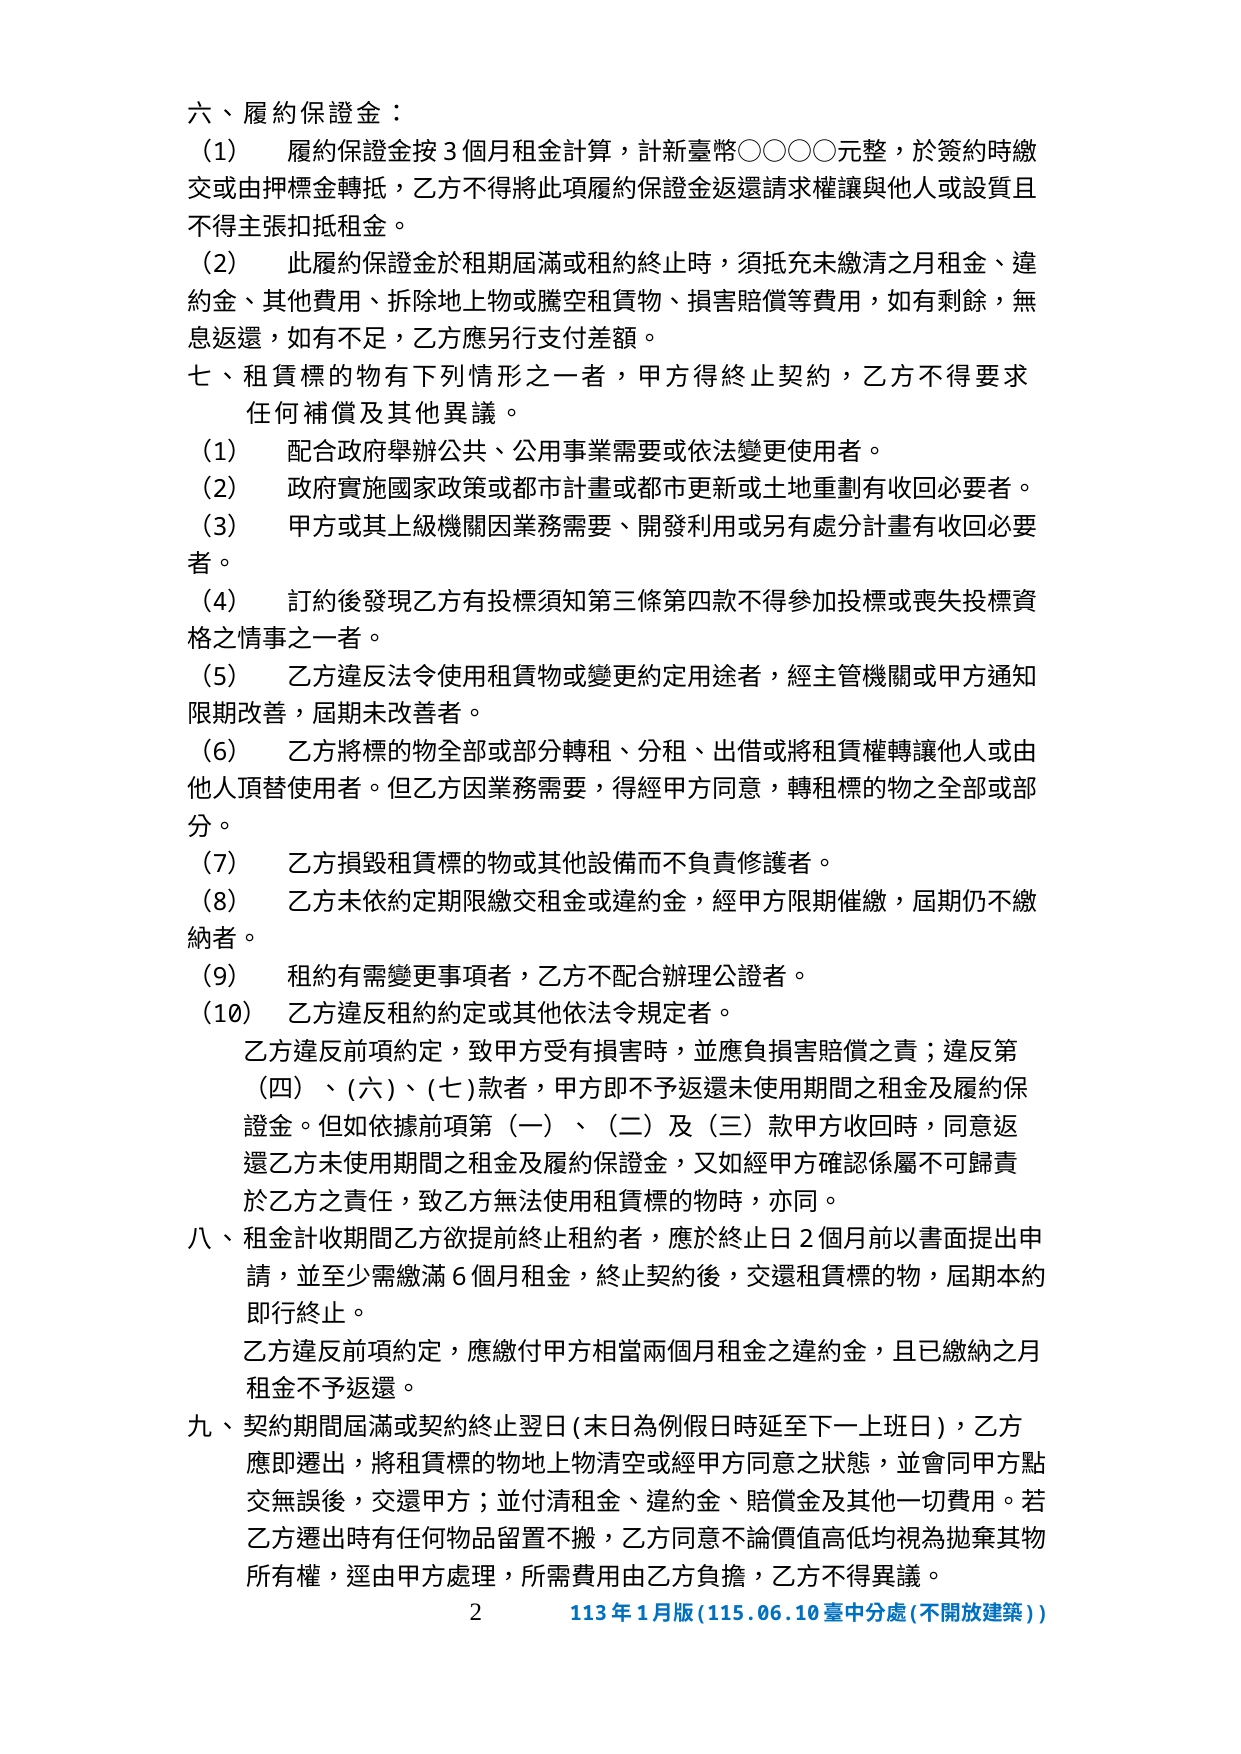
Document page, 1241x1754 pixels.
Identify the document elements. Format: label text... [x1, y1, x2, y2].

list 乙方損毀租賃標的物或其他設備而不負責修護者。 [187, 842, 1043, 880]
list 政府實施國家政策或都市計畫或都市更新或土地重劃有收回必要者。 [187, 467, 1043, 505]
list 乙方將標的物全部或部分轉租、分租、出借或將租賃權轉讓他人或由他人頂替使用者。但乙方因業務需要，得經甲方同意，轉租標的物之全部或部分。 [187, 730, 1043, 842]
list 乙方違反租約約定或其他依法令規定者。 [187, 992, 1043, 1030]
list 配合政府舉辦公共、公用事業需要或依法變更使用者。 [187, 430, 1043, 467]
list 乙方違反法令使用租賃物或變更約定用途者，經主管機關或甲方通知限期改善，屆期未改善者。 [187, 655, 1043, 730]
text 八、租金計收期間乙方欲提前終止租約者，應於終止日2個月前以書面提出申請，並至少需繳滿6個月租金，終止契約後，交還租賃標的物，屆期本約即行終止。 [187, 1217, 1048, 1330]
list 乙方未依約定期限繳交租金或違約金，經甲方限期催繳，屆期仍不繳納者。 [187, 880, 1043, 955]
list 租約有需變更事項者，乙方不配合辦理公證者。 [187, 955, 1043, 992]
list 履約保證金按3個月租金計算，計新臺幣○○○○元整，於簽約時繳交或由押標金轉抵，乙方不得將此項履約保證金返還請求權讓與他人或設質且不得主張扣抵租金。 [187, 130, 1043, 242]
text 七、租賃標的物有下列情形之一者，甲方得終止契約，乙方不得要求任何補償及其他異議。 [187, 355, 1048, 430]
text 六、履約保證金： [187, 92, 1048, 130]
list 訂約後發現乙方有投標須知第三條第四款不得參加投標或喪失投標資格之情事之一者。 [187, 580, 1043, 655]
text 乙方違反前項約定，應繳付甲方相當兩個月租金之違約金，且已繳納之月租金不予返還。 [187, 1330, 1048, 1405]
text 乙方違反前項約定，致甲方受有損害時，並應負損害賠償之責；違反第（四）、(六)、(七)款者，甲方即不予返還未使用期間之租金及履約保證金。但如依據前項第（一）、（二）及（三）款甲方收回時，同意返還乙方未使用期間之租金及履約保證金，又如經甲方確認係屬不可歸責於乙方之責任，致乙方無法使用租賃標的物時，亦同。 [244, 1030, 1043, 1217]
text 九、契約期間屆滿或契約終止翌日(末日為例假日時延至下一上班日)，乙方應即遷出，將租賃標的物地上物清空或經甲方同意之狀態，並會同甲方點交無誤後，交還甲方；並付清租金、違約金、賠償金及其他一切費用。若乙方遷出時有任何物品留置不搬，乙方同意不論價值高低均視為拋棄其物所有權，逕由甲方處理，所需費用由乙方負擔，乙方不得異議。 [187, 1405, 1048, 1592]
list 甲方或其上級機關因業務需要、開發利用或另有處分計畫有收回必要者。 [187, 505, 1043, 580]
list 此履約保證金於租期屆滿或租約終止時，須抵充未繳清之月租金、違約金、其他費用、拆除地上物或騰空租賃物、損害賠償等費用，如有剩餘，無息返還，如有不足，乙方應另行支付差額。 [187, 242, 1043, 355]
